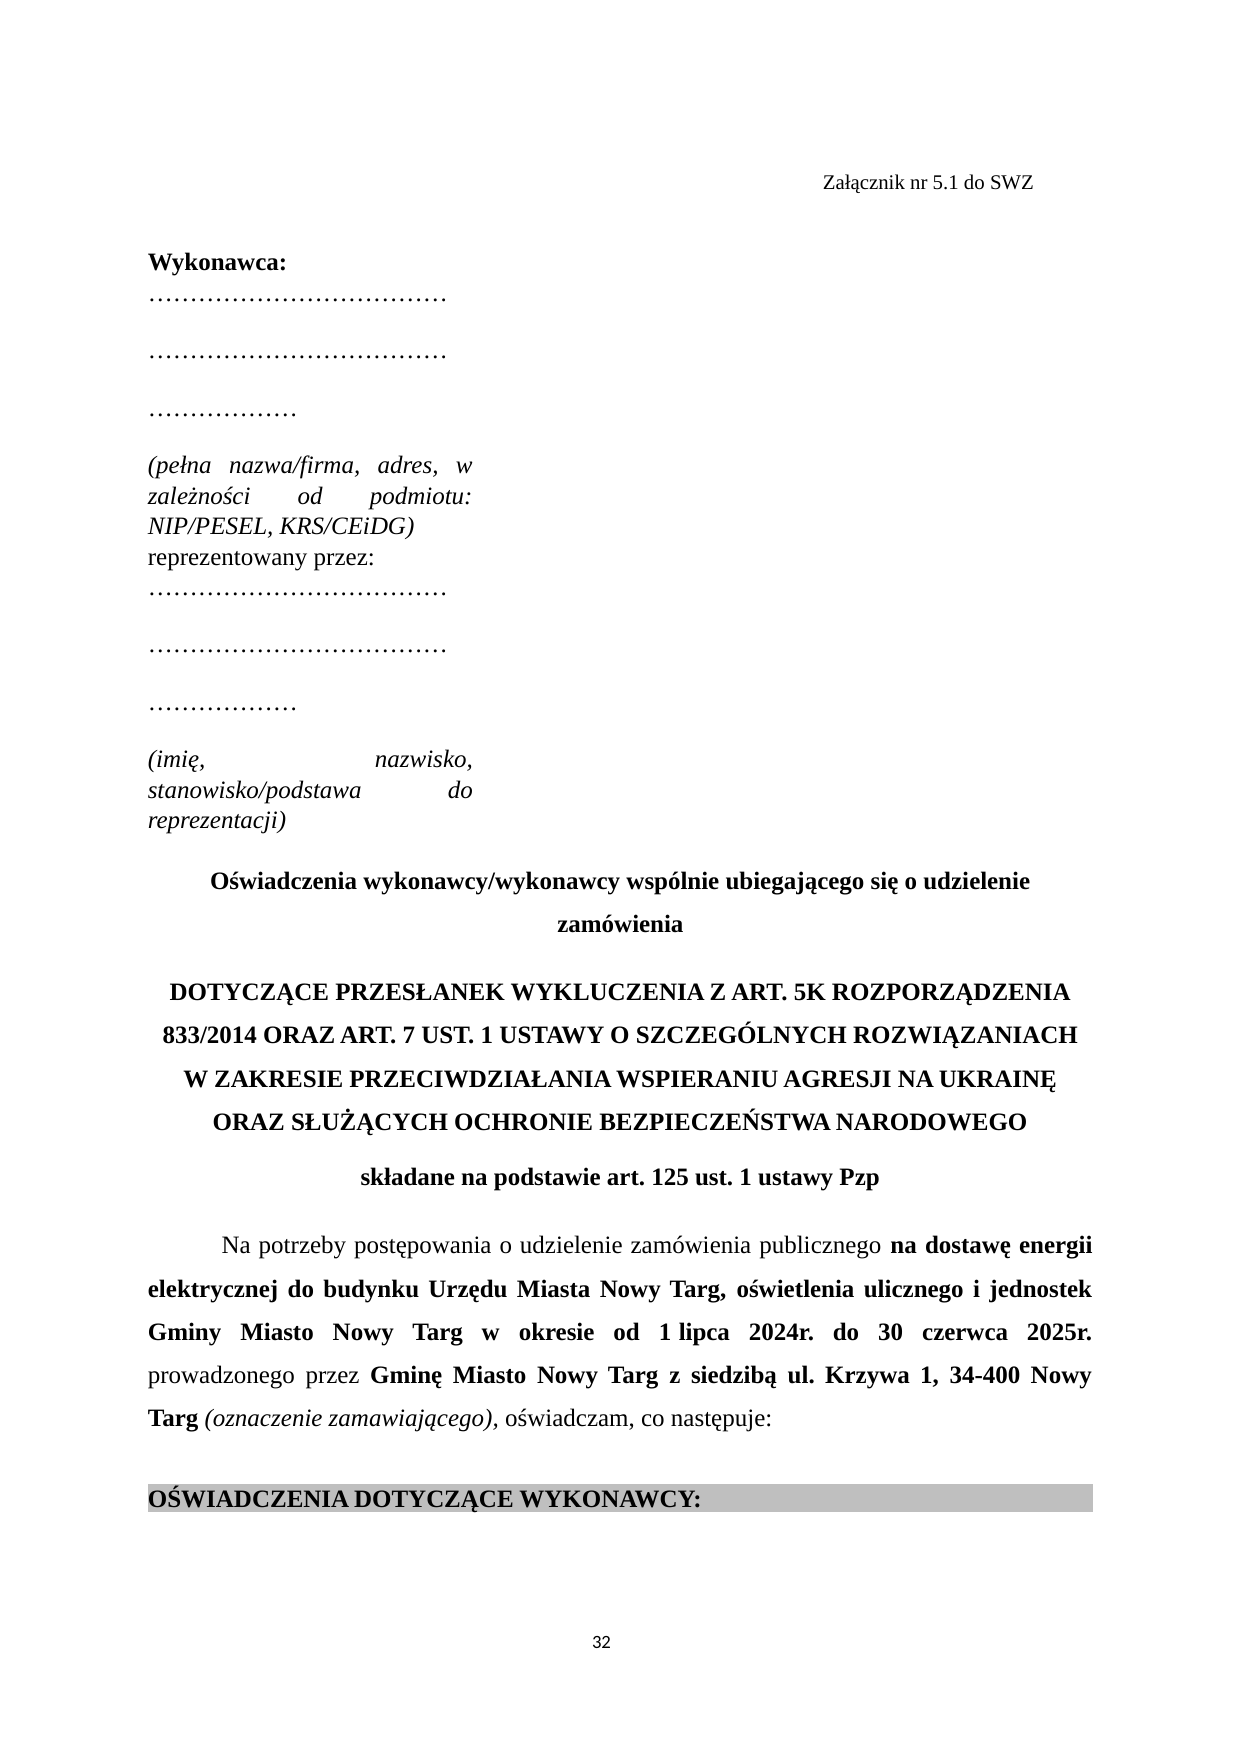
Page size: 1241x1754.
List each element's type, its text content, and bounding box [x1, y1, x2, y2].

text ……………………………………………………………………………… [148, 278, 472, 422]
text ……………………………………………………………………………… [148, 572, 472, 716]
text reprezentowany przez: [148, 542, 1093, 570]
text składane na podstawie art. 125 ust. 1 ustawy Pzp [148, 1162, 1093, 1191]
text Na potrzeby postępowania o udzielenie zamówienia publicznego na dostawę energii elektrycznej do budynku Urzędu Miasta Nowy Targ, oświetlenia ulicznego i jednostek Gminy Miasto Nowy Targ w okresie od 1 lipca 2024r. do 30 czerwca 2025r. prowadzonego przez Gminę Miasto Nowy Targ z siedzibą ul. Krzywa 1, 34-400 Nowy Targ (oznaczenie zamawiającego), oświadczam, co następuje: [148, 1231, 1093, 1432]
text Oświadczenia wykonawcy/wykonawcy wspólnie ubiegającego się o udzielenie zamówienia [148, 866, 1093, 938]
text Wykonawca: [148, 247, 1093, 276]
text DOTYCZĄCE PRZESŁANEK WYKLUCZENIA Z ART. 5K ROZPORZĄDZENIA 833/2014 ORAZ ART. 7 UST. 1 USTAWY o szczególnych rozwiązaniach w zakresie przeciwdziałania wspieraniu agresji na Ukrainę oraz służących ochronie bezpieczeństwa narodowego [148, 977, 1093, 1136]
text Załącznik nr 5.1 do SWZ [148, 166, 1093, 194]
text OŚWIADCZENIA DOTYCZĄCE WYKONAWCY: [148, 1484, 1093, 1512]
text (pełna nazwa/firma, adres, w zależności od podmiotu: NIP/PESEL, KRS/CEiDG) [148, 450, 472, 540]
text (imię, nazwisko, stanowisko/podstawa do reprezentacji) [148, 744, 472, 834]
